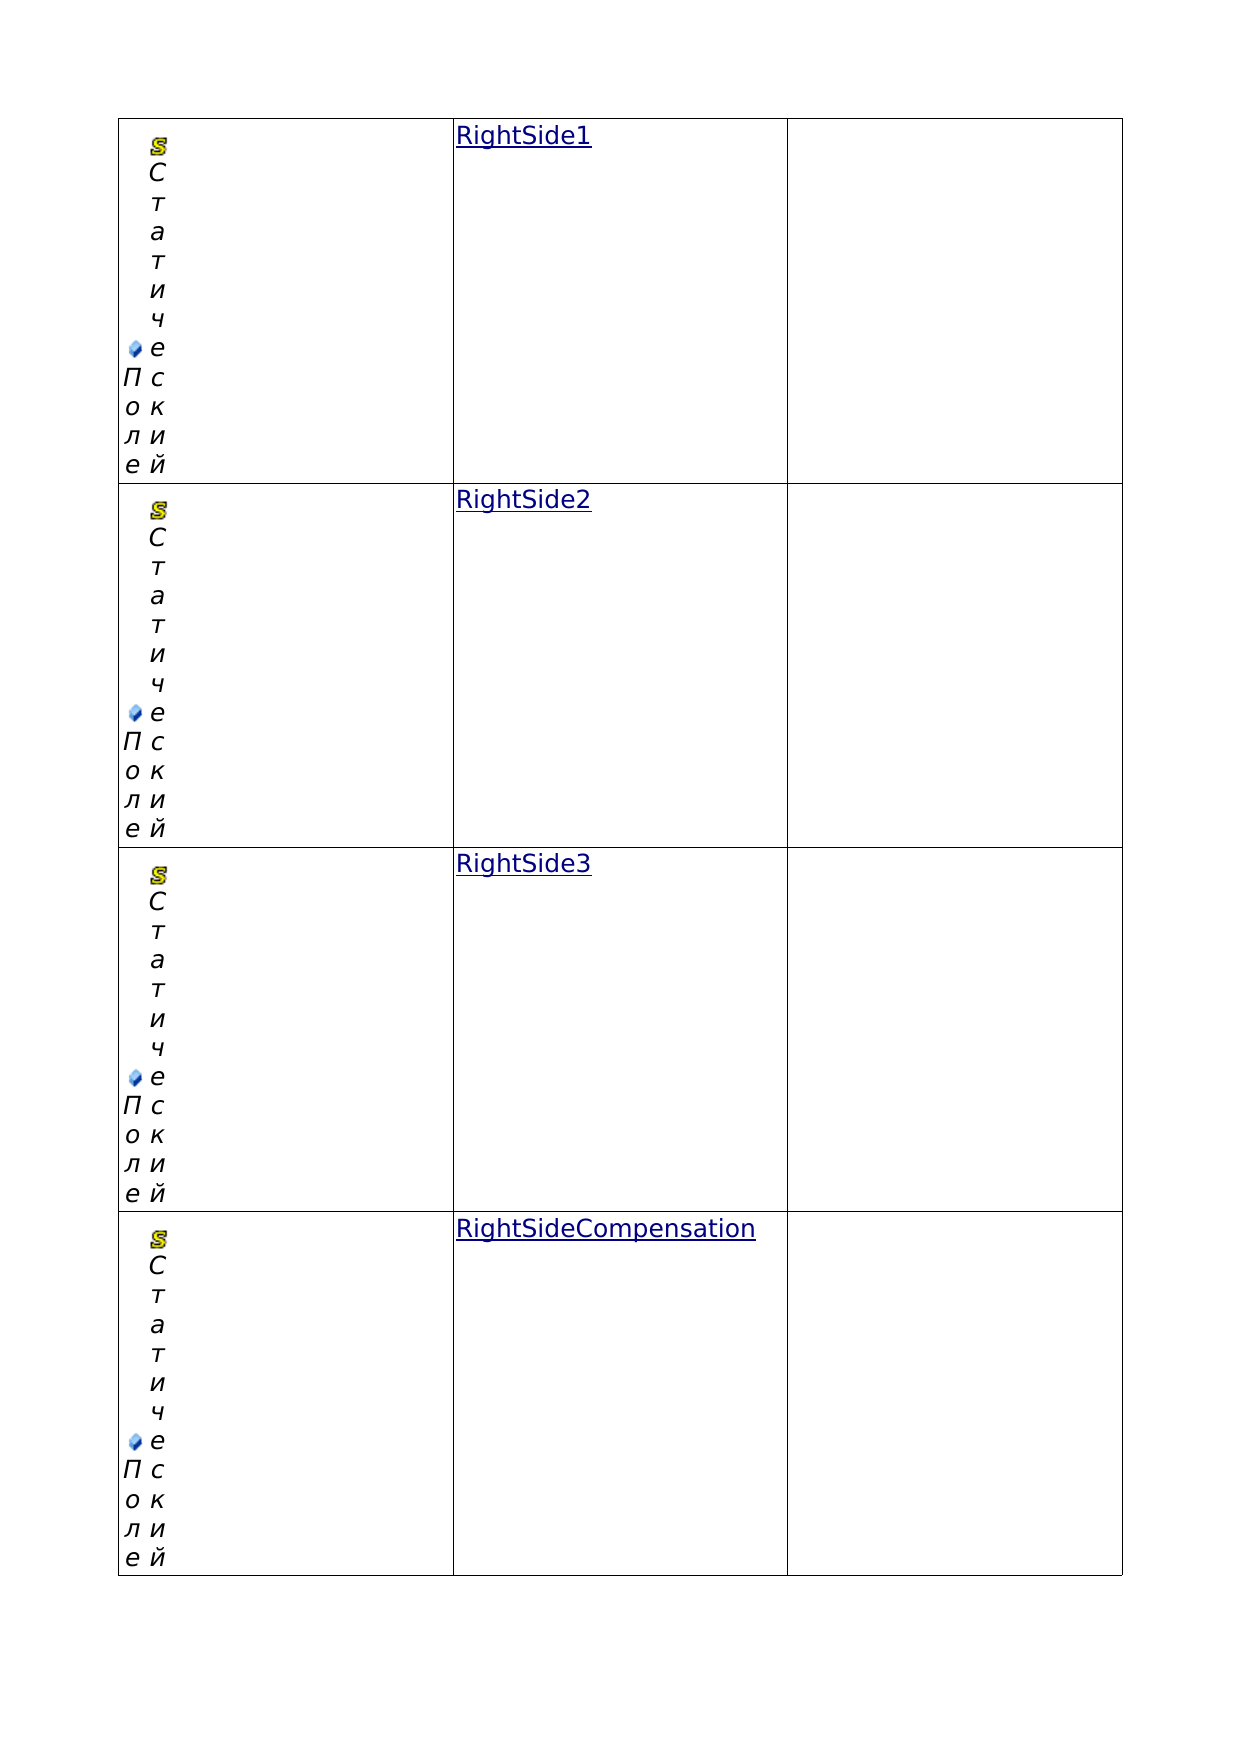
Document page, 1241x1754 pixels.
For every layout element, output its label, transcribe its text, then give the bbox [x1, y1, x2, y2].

picture [121, 1430, 146, 1456]
picture [146, 497, 172, 523]
table_cell RightSideCompensation [454, 1212, 787, 1575]
table_cell RightSide3 [454, 848, 787, 1211]
table_cell [119, 848, 453, 1211]
picture [146, 133, 172, 159]
table_cell [788, 484, 1122, 847]
table_cell [788, 1212, 1122, 1575]
table_cell [119, 484, 453, 847]
picture [146, 1226, 172, 1252]
picture [121, 702, 146, 727]
table_cell [788, 848, 1122, 1211]
picture [121, 1066, 146, 1092]
table_cell [119, 119, 453, 482]
table_cell [788, 119, 1122, 482]
table_cell RightSide2 [454, 484, 787, 847]
picture [121, 337, 146, 363]
picture [146, 862, 172, 888]
table_cell [119, 1212, 453, 1575]
table_cell RightSide1 [454, 119, 787, 482]
